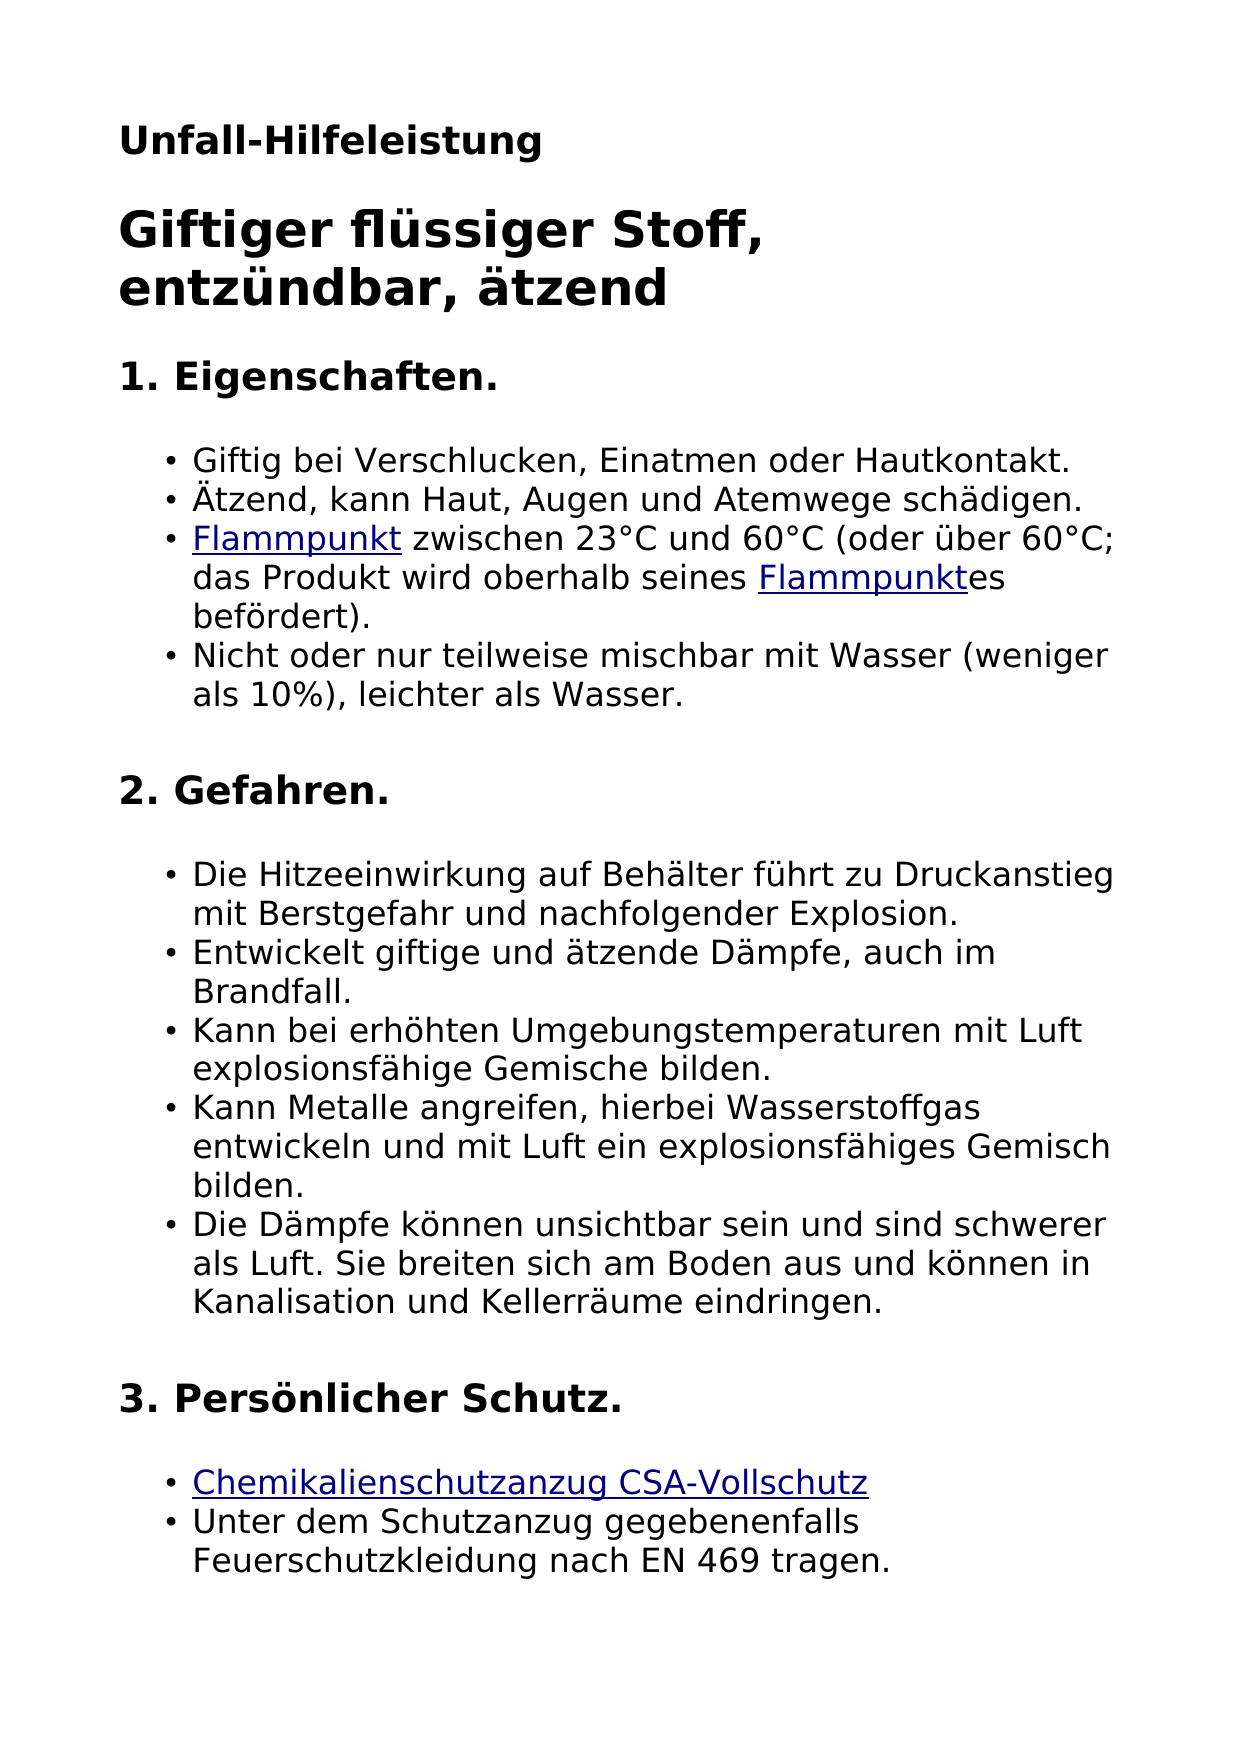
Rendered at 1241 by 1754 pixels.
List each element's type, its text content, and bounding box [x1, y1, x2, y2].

list Nicht oder nur teilweise mischbar mit Wasser (weniger als 10%), leichter als Wasser. [177, 636, 1122, 714]
subtitle Unfall-Hilfeleistung [118, 118, 1122, 163]
list Unter dem Schutzanzug gegebenenfalls Feuerschutzkleidung nach EN 469 tragen. [177, 1502, 1122, 1580]
list Entwickelt giftige und ätzende Dämpfe, auch im Brandfall. [177, 933, 1122, 1011]
list Giftig bei Verschlucken, Einatmen oder Hautkontakt. [177, 442, 1122, 481]
list Chemikalienschutzanzug CSA-Vollschutz [177, 1463, 1122, 1502]
subtitle 3. Persönlicher Schutz. [118, 1376, 1122, 1422]
subtitle Giftiger flüssiger Stoff, entzündbar, ätzend [118, 201, 1122, 317]
list Ätzend, kann Haut, Augen und Atemwege schädigen. [177, 481, 1122, 520]
subtitle 2. Gefahren. [118, 768, 1122, 814]
subtitle 1. Eigenschaften. [118, 355, 1122, 400]
list Die Dämpfe können unsichtbar sein und sind schwerer als Luft. Sie breiten sich am Boden aus und können in Kanalisation und Kellerräume eindringen. [177, 1205, 1122, 1322]
list Die Hitzeeinwirkung auf Behälter führt zu Druckanstieg mit Berstgefahr und nachfolgender Explosion. [177, 856, 1122, 933]
list Flammpunkt zwischen 23°C und 60°C (oder über 60°C; das Produkt wird oberhalb seines Flammpunktes befördert). [177, 520, 1122, 636]
list Kann Metalle angreifen, hierbei Wasserstoffgas entwickeln und mit Luft ein explosionsfähiges Gemisch bilden. [177, 1089, 1122, 1205]
list Kann bei erhöhten Umgebungstemperaturen mit Luft explosionsfähige Gemische bilden. [177, 1011, 1122, 1089]
